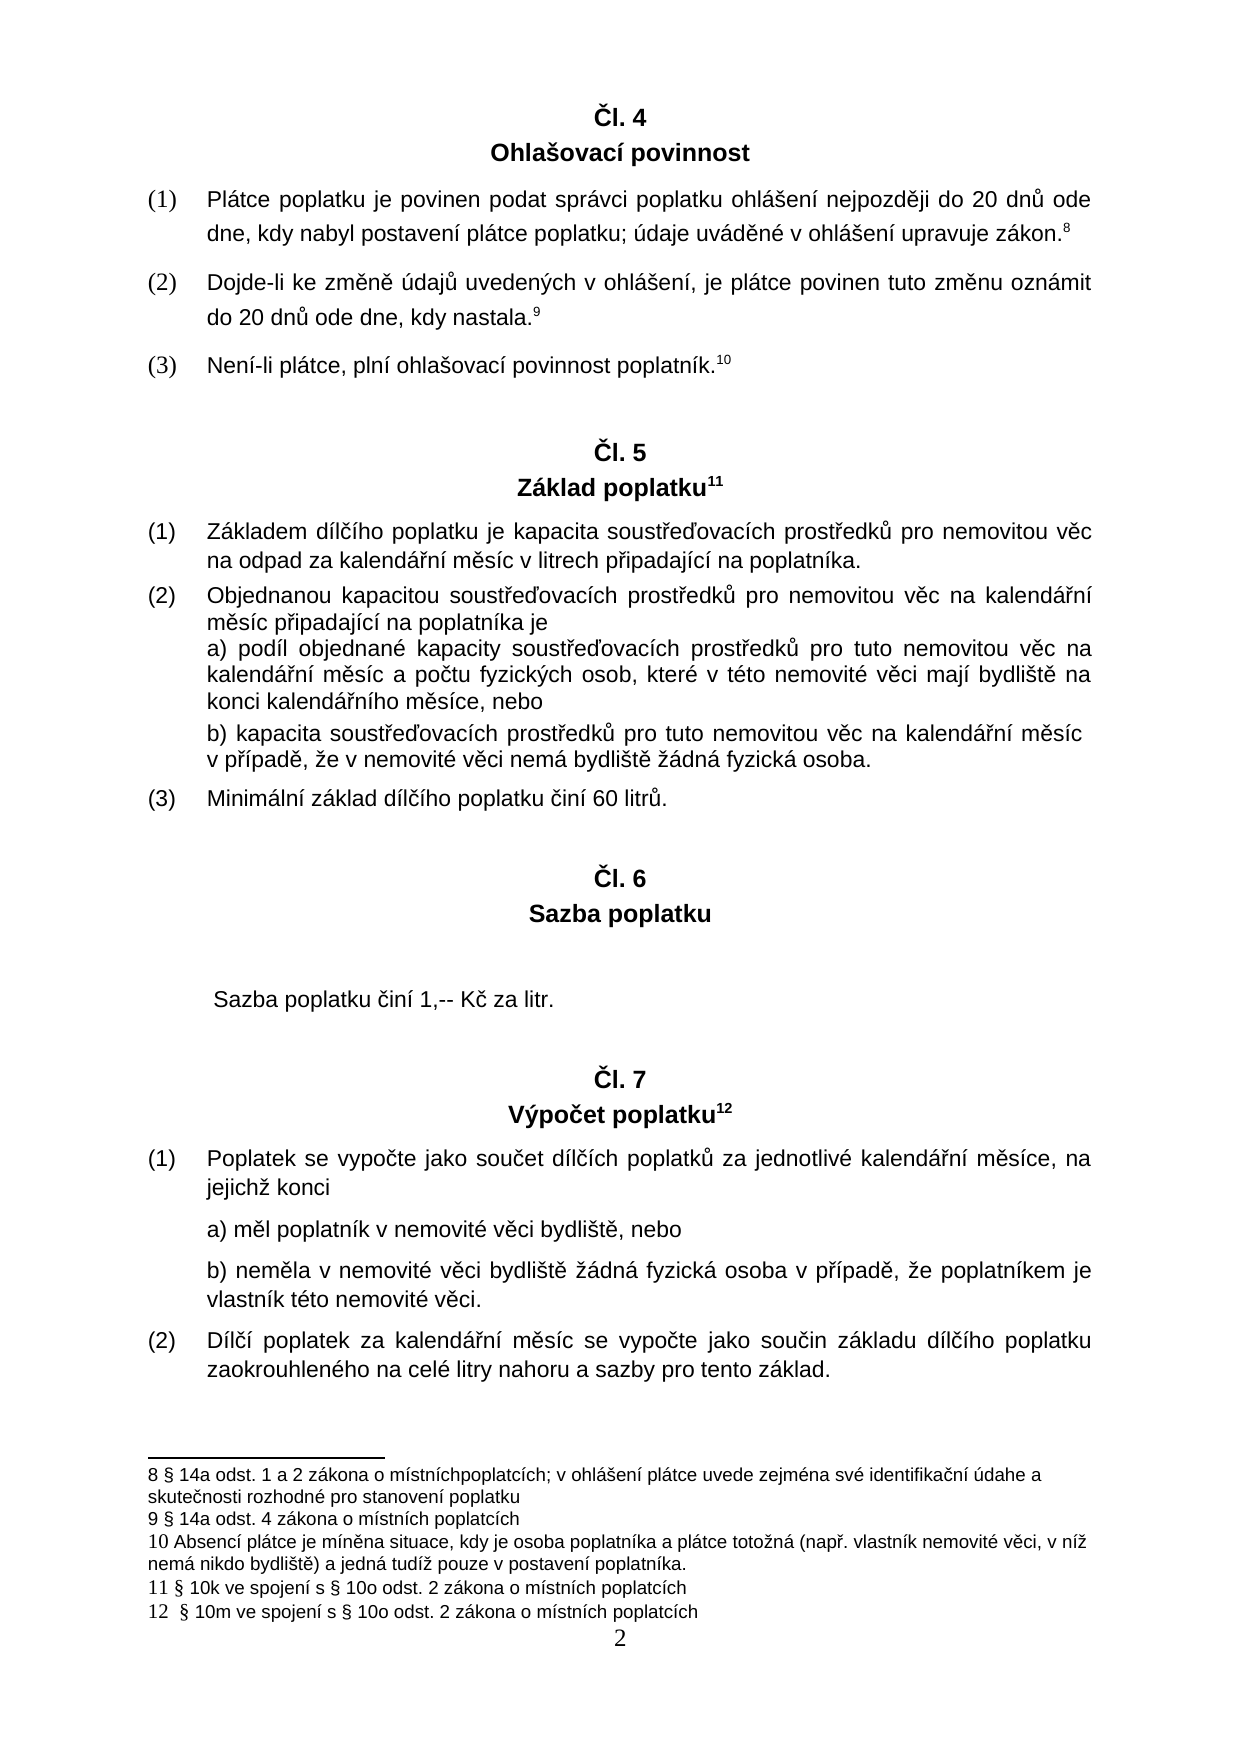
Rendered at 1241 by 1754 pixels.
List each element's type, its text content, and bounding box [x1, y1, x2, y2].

text Sazba poplatku [148, 899, 1093, 928]
text Sazba poplatku činí 1,-- Kč za litr. [207, 986, 1093, 1012]
list Dílčí poplatek za kalendářní měsíc se vypočte jako součin základu dílčího poplatku zaokrouhleného na celé litry nahoru a sazby pro tento základ. [148, 1327, 1093, 1383]
text b) kapacita soustřeďovacích prostředků pro tuto nemovitou věc na kalendářní měsíc v případě, že v nemovité věci nemá bydliště žádná fyzická osoba. [207, 720, 1093, 772]
list § 14a odst. 1 a 2 zákona o místníchpoplatcích; v ohlášení plátce uvede zejména své identifikační údahe a skutečnosti rozhodné pro stanovení poplatku [148, 1464, 1093, 1507]
list Není-li plátce, plní ohlašovací povinnost poplatník. [148, 350, 1093, 379]
list Dojde-li ke změně údajů uvedených v ohlášení, je plátce povinen tuto změnu oznámit do 20 dnů ode dne, kdy nastala. [148, 267, 1093, 330]
list Absencí plátce je míněna situace, kdy je osoba poplatníka a plátce totožná (např. vlastník nemovité věci, v níž nemá nikdo bydliště) a jedná tudíž pouze v postavení poplatníka. [148, 1529, 1093, 1574]
list Objednanou kapacitou soustřeďovacích prostředků pro nemovitou věc na kalendářní měsíc připadající na poplatníka je [148, 582, 1093, 635]
text Čl. 6 [148, 864, 1093, 893]
text Čl. 5 [148, 438, 1093, 466]
text a) podíl objednané kapacity soustřeďovacích prostředků pro tuto nemovitou věc na kalendářní měsíc a počtu fyzických osob, které v této nemovité věci mají bydliště na konci kalendářního měsíce, nebo [207, 635, 1093, 714]
list Minimální základ dílčího poplatku činí 60 litrů. [148, 785, 1093, 811]
list Plátce poplatku je povinen podat správci poplatku ohlášení nejpozději do 20 dnů ode dne, kdy nabyl postavení plátce poplatku; údaje uváděné v ohlášení upravuje zákon. [148, 184, 1093, 247]
text b) neměla v nemovité věci bydliště žádná fyzická osoba v případě, že poplatníkem je vlastník této nemovité věci. [207, 1257, 1093, 1312]
text Základ poplatku [148, 473, 1093, 501]
text § 10m ve spojení s § 10o odst. 2 zákona o místních poplatcích [148, 1599, 1093, 1623]
text Ohlašovací povinnost [148, 138, 1093, 167]
text Čl. 7 [148, 1065, 1093, 1093]
list Základem dílčího poplatku je kapacita soustřeďovacích prostředků pro nemovitou věc na odpad za kalendářní měsíc v litrech připadající na poplatníka. [148, 518, 1093, 573]
list § 14a odst. 4 zákona o místních poplatcích [148, 1507, 1093, 1529]
text Výpočet poplatku [148, 1100, 1093, 1128]
text § 10k ve spojení s § 10o odst. 2 zákona o místních poplatcích [148, 1574, 1093, 1599]
text a) měl poplatník v nemovité věci bydliště, nebo [207, 1216, 1093, 1242]
text Čl. 4 [148, 103, 1093, 132]
list Poplatek se vypočte jako součet dílčích poplatků za jednotlivé kalendářní měsíce, na jejichž konci [148, 1145, 1093, 1200]
